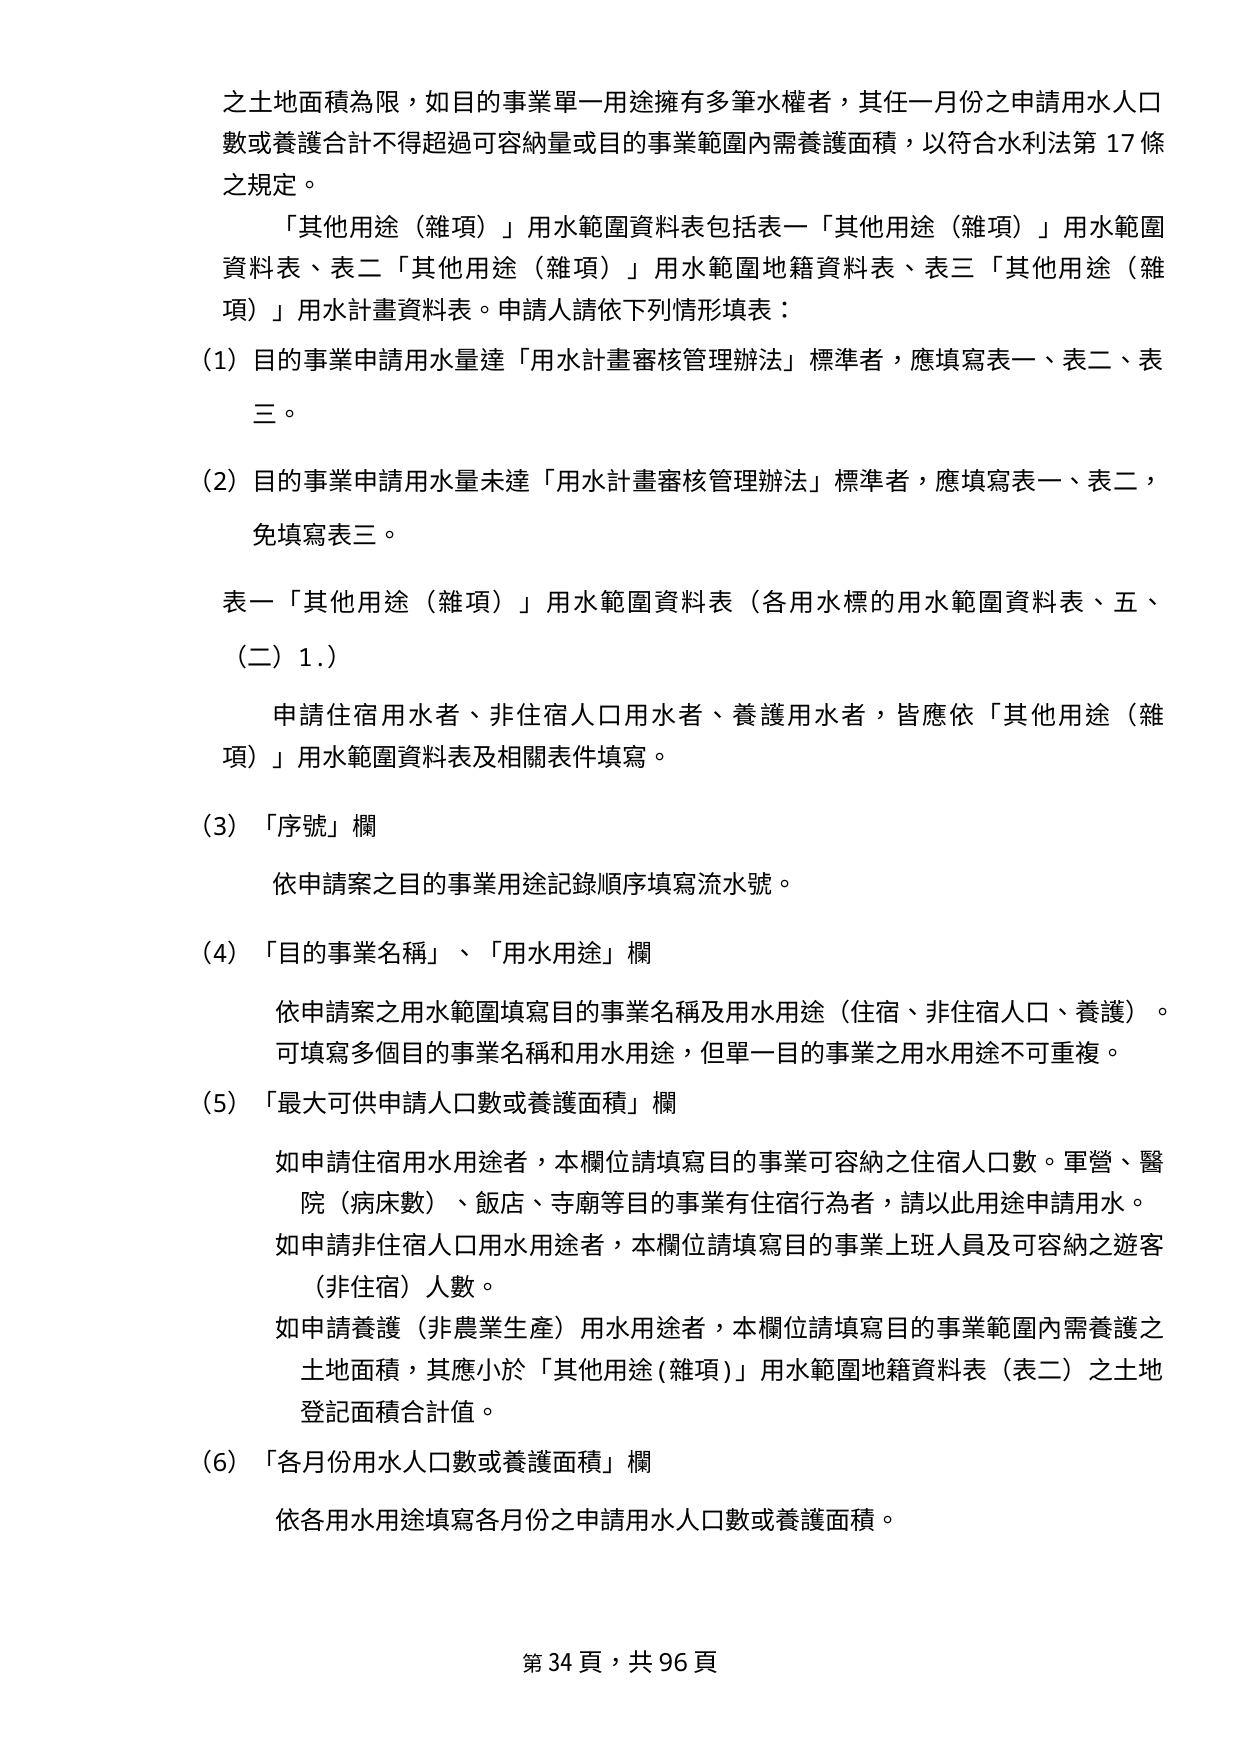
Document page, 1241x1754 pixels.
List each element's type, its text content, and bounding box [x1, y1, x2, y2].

text 申請住宿用水者、非住宿人口用水者、養護用水者，皆應依「其他用途（雜項）」用水範圍資料表及相關表件填寫。 [222, 691, 1165, 775]
subtitle 表一「其他用途（雜項）」用水範圍資料表（附錄九、五、（二）1.） [223, 583, 1165, 673]
text 「其他用途（雜項）」用水範圍資料表包括表一「其他用途（雜項）」用水範圍資料表、表二「其他用途（雜項）」用水範圍地籍資料表、表三「其他用途（雜項）」用水計畫資料表。申請人請依下列情形填表： [222, 203, 1165, 328]
subtitle 「目的事業名稱」、「用水用途」欄 [252, 933, 1165, 969]
subtitle 「序號」欄 [252, 806, 1165, 842]
subtitle 依申請案之用水範圍填寫目的事業名稱及用水用途（住宿、非住宿人口、養護）。 [275, 988, 1165, 1029]
subtitle 「最大可供申請人口數或養護面積」欄 [252, 1083, 1165, 1120]
subtitle 目的事業申請用水量未達「用水計畫審核管理辦法」標準者，應填寫表一、表二，免填寫表三。 [252, 461, 1165, 552]
subtitle 如申請非住宿人口用水用途者，本欄位請填寫目的事業上班人員及可容納之遊客（非住宿）人數。 [275, 1221, 1165, 1304]
subtitle 依各用水用途填寫各月份之申請用水人口數或養護面積。 [275, 1496, 1165, 1538]
subtitle 如申請養護（非農業生產）用水用途者，本欄位請填寫目的事業範圍內需養護之土地面積，其應小於「其他用途(雜項)」用水範圍地籍資料表（表二）之土地登記面積合計值。 [275, 1304, 1165, 1429]
text 之土地面積為限，如目的事業單一用途擁有多筆水權者，其任一月份之申請用水人口數或養護合計不得超過可容納量或目的事業範圍內需養護面積，以符合水利法第17條之規定。 [222, 78, 1165, 203]
subtitle 可填寫多個目的事業名稱和用水用途，但單一目的事業之用水用途不可重複。 [275, 1029, 1165, 1071]
subtitle 目的事業申請用水量達「用水計畫審核管理辦法」標準者，應填寫表一、表二、表三。 [252, 340, 1165, 431]
subtitle 「各月份用水人口數或養護面積」欄 [252, 1442, 1165, 1478]
text 依申請案之目的事業用途記錄順序填寫流水號。 [222, 860, 1165, 902]
subtitle 如申請住宿用水用途者，本欄位請填寫目的事業可容納之住宿人口數。軍營、醫院（病床數）、飯店、寺廟等目的事業有住宿行為者，請以此用途申請用水。 [275, 1138, 1165, 1221]
